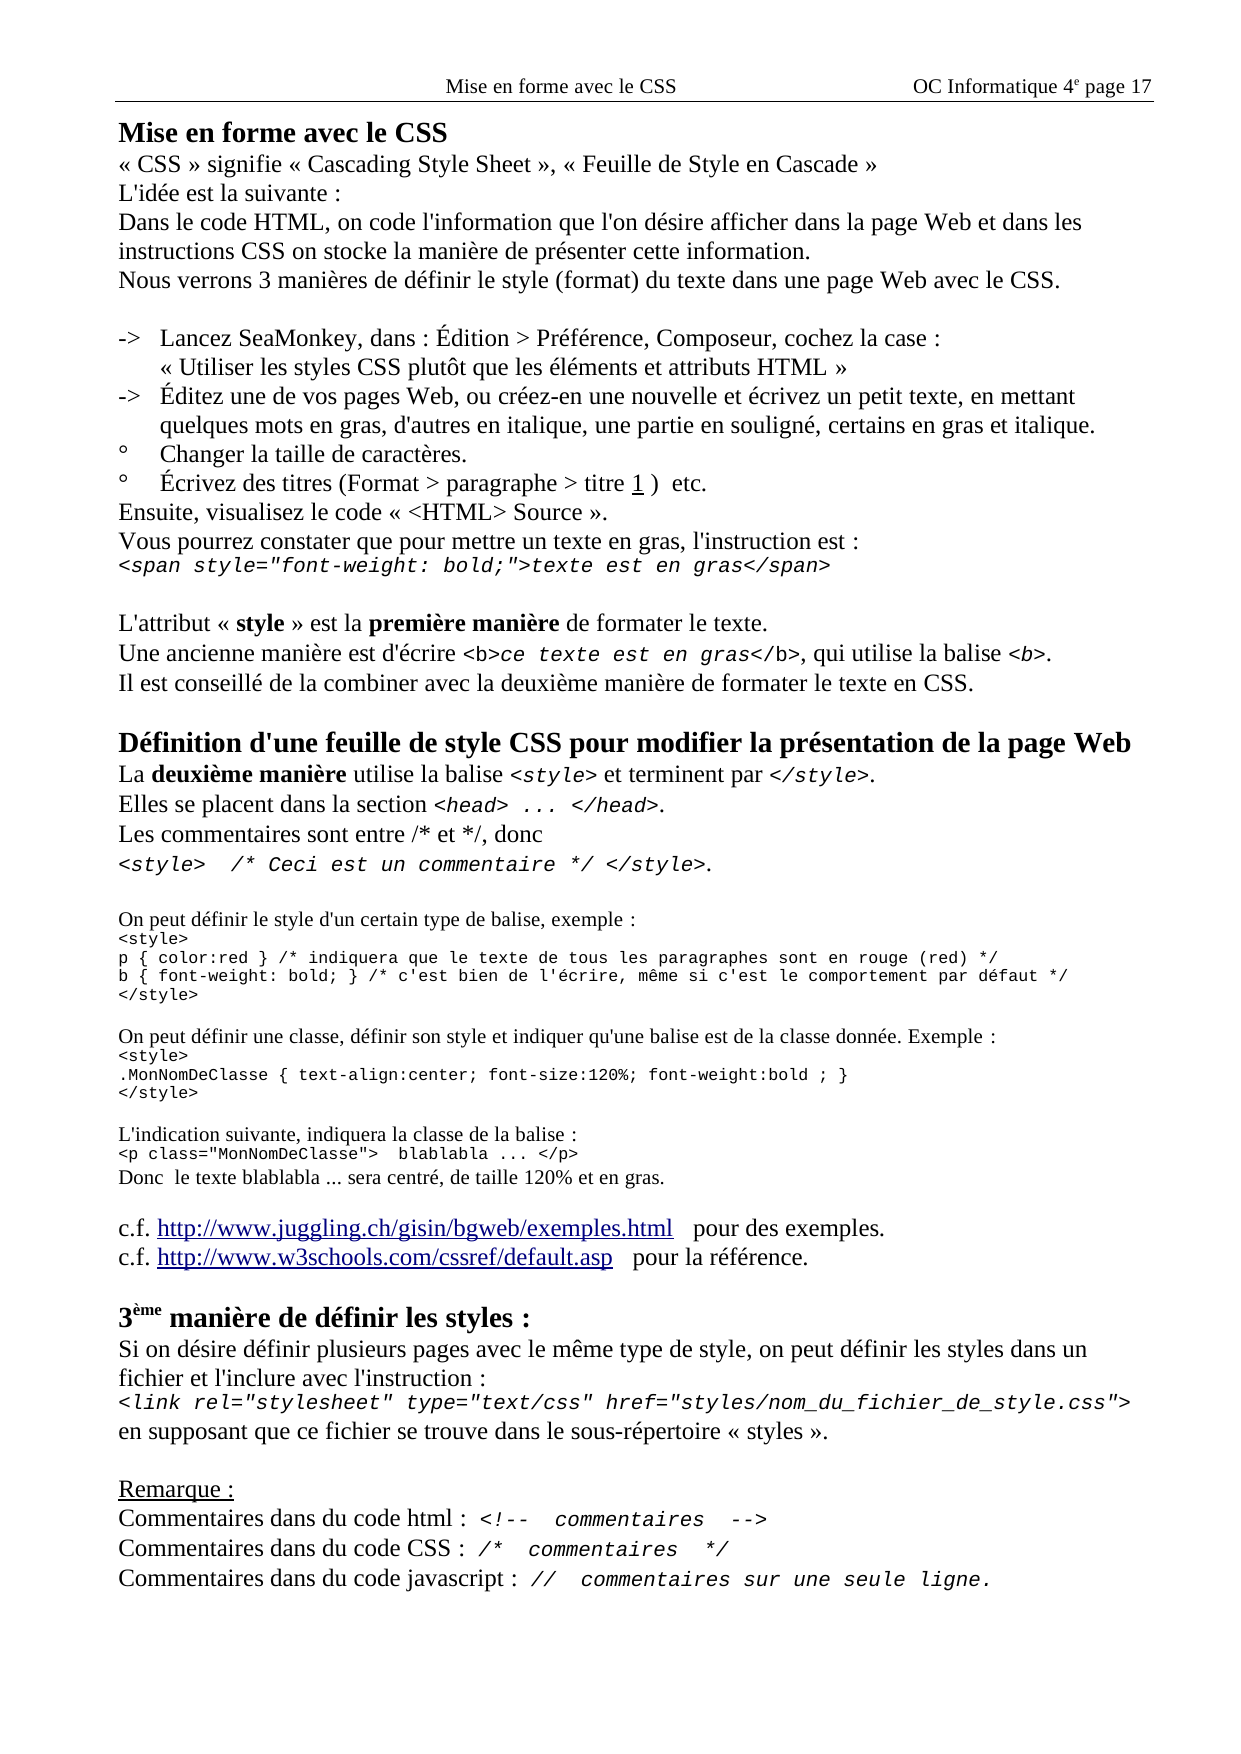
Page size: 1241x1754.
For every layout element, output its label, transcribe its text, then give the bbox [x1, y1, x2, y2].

text Il est conseillé de la combiner avec la deuxième manière de formater le texte en CSS. [118, 667, 1152, 696]
text <style> [118, 1048, 1152, 1067]
text L'idée est la suivante : [118, 177, 1152, 207]
text Si on désire définir plusieurs pages avec le même type de style, on peut définir les styles dans un fichier et l'inclure avec l'instruction : [118, 1334, 1152, 1392]
text Remarque : [118, 1474, 1152, 1503]
text <style> [118, 931, 1152, 950]
text 3ème manière de définir les styles : [118, 1300, 1152, 1334]
text c.f. http://www.juggling.ch/gisin/bgweb/exemples.html pour des exemples. [118, 1213, 1152, 1242]
text <p class="MonNomDeClasse"> blablabla ... </p> [118, 1146, 1152, 1165]
text Commentaires dans du code CSS : /* commentaires */ [118, 1533, 1152, 1563]
text La deuxième manière utilise la balise <style> et terminent par </style>. [118, 759, 1152, 789]
text Définition d'une feuille de style CSS pour modifier la présentation de la page Web [118, 726, 1152, 759]
text Nous verrons 3 manières de définir le style (format) du texte dans une page Web avec le CSS. [118, 265, 1152, 294]
text Elles se placent dans la section <head> ... </head>. [118, 789, 1152, 819]
text c.f. http://www.w3schools.com/cssref/default.asp pour la référence. [118, 1242, 1152, 1271]
text On peut définir le style d'un certain type de balise, exemple : [118, 907, 1152, 931]
text p { color:red } /* indiquera que le texte de tous les paragraphes sont en rouge (red) */ [118, 950, 1152, 968]
text On peut définir une classe, définir son style et indiquer qu'une balise est de la classe donnée. Exemple : [118, 1024, 1152, 1048]
text </style> [118, 987, 1152, 1005]
text L'indication suivante, indiquera la classe de la balise : [118, 1122, 1152, 1146]
text Dans le code HTML, on code l'information que l'on désire afficher dans la page Web et dans les instructions CSS on stocke la manière de présenter cette information. [118, 207, 1152, 265]
text <link rel="stylesheet" type="text/css" href="styles/nom_du_fichier_de_style.css"> [118, 1392, 1152, 1416]
text L'attribut « style » est la première manière de formater le texte. [118, 608, 1152, 637]
text <span style="font-weight: bold;">texte est en gras</span> [118, 555, 1152, 579]
text Donc le texte blablabla ... sera centré, de taille 120% et en gras. [118, 1165, 1152, 1189]
text Commentaires dans du code html : <!-- commentaires --> [118, 1503, 1152, 1533]
text Mise en forme avec le CSS [118, 115, 1152, 148]
text .MonNomDeClasse { text-align:center; font-size:120%; font-weight:bold ; } [118, 1067, 1152, 1085]
text Vous pourrez constater que pour mettre un texte en gras, l'instruction est : [118, 526, 1152, 555]
text Une ancienne manière est d'écrire <b>ce texte est en gras</b>, qui utilise la balise <b>. [118, 637, 1152, 667]
text b { font-weight: bold; } /* c'est bien de l'écrire, même si c'est le comportement par défaut */ [118, 968, 1152, 987]
text <style> /* Ceci est un commentaire */ </style>. [118, 848, 1152, 878]
text Commentaires dans du code javascript : // commentaires sur une seule ligne. [118, 1563, 1152, 1593]
text en supposant que ce fichier se trouve dans le sous-répertoire « styles ». [118, 1416, 1152, 1445]
text -> Éditez une de vos pages Web, ou créez-en une nouvelle et écrivez un petit texte, en mettant quelques mots en gras, d'autres en italique, une partie en souligné, certains en gras et italique. [118, 381, 1152, 439]
text Les commentaires sont entre /* et */, donc [118, 819, 1152, 848]
text ° Écrivez des titres (Format > paragraphe > titre 1 ) etc. [118, 468, 1152, 497]
text -> Lancez SeaMonkey, dans : Édition > Préférence, Composeur, cochez la case : « Utiliser les styles CSS plutôt que les éléments et attributs HTML » [118, 323, 1152, 381]
text Ensuite, visualisez le code « <HTML> Source ». [118, 497, 1152, 526]
text « CSS » signifie « Cascading Style Sheet », « Feuille de Style en Cascade » [118, 148, 1152, 177]
text </style> [118, 1085, 1152, 1104]
text ° Changer la taille de caractères. [118, 439, 1152, 468]
